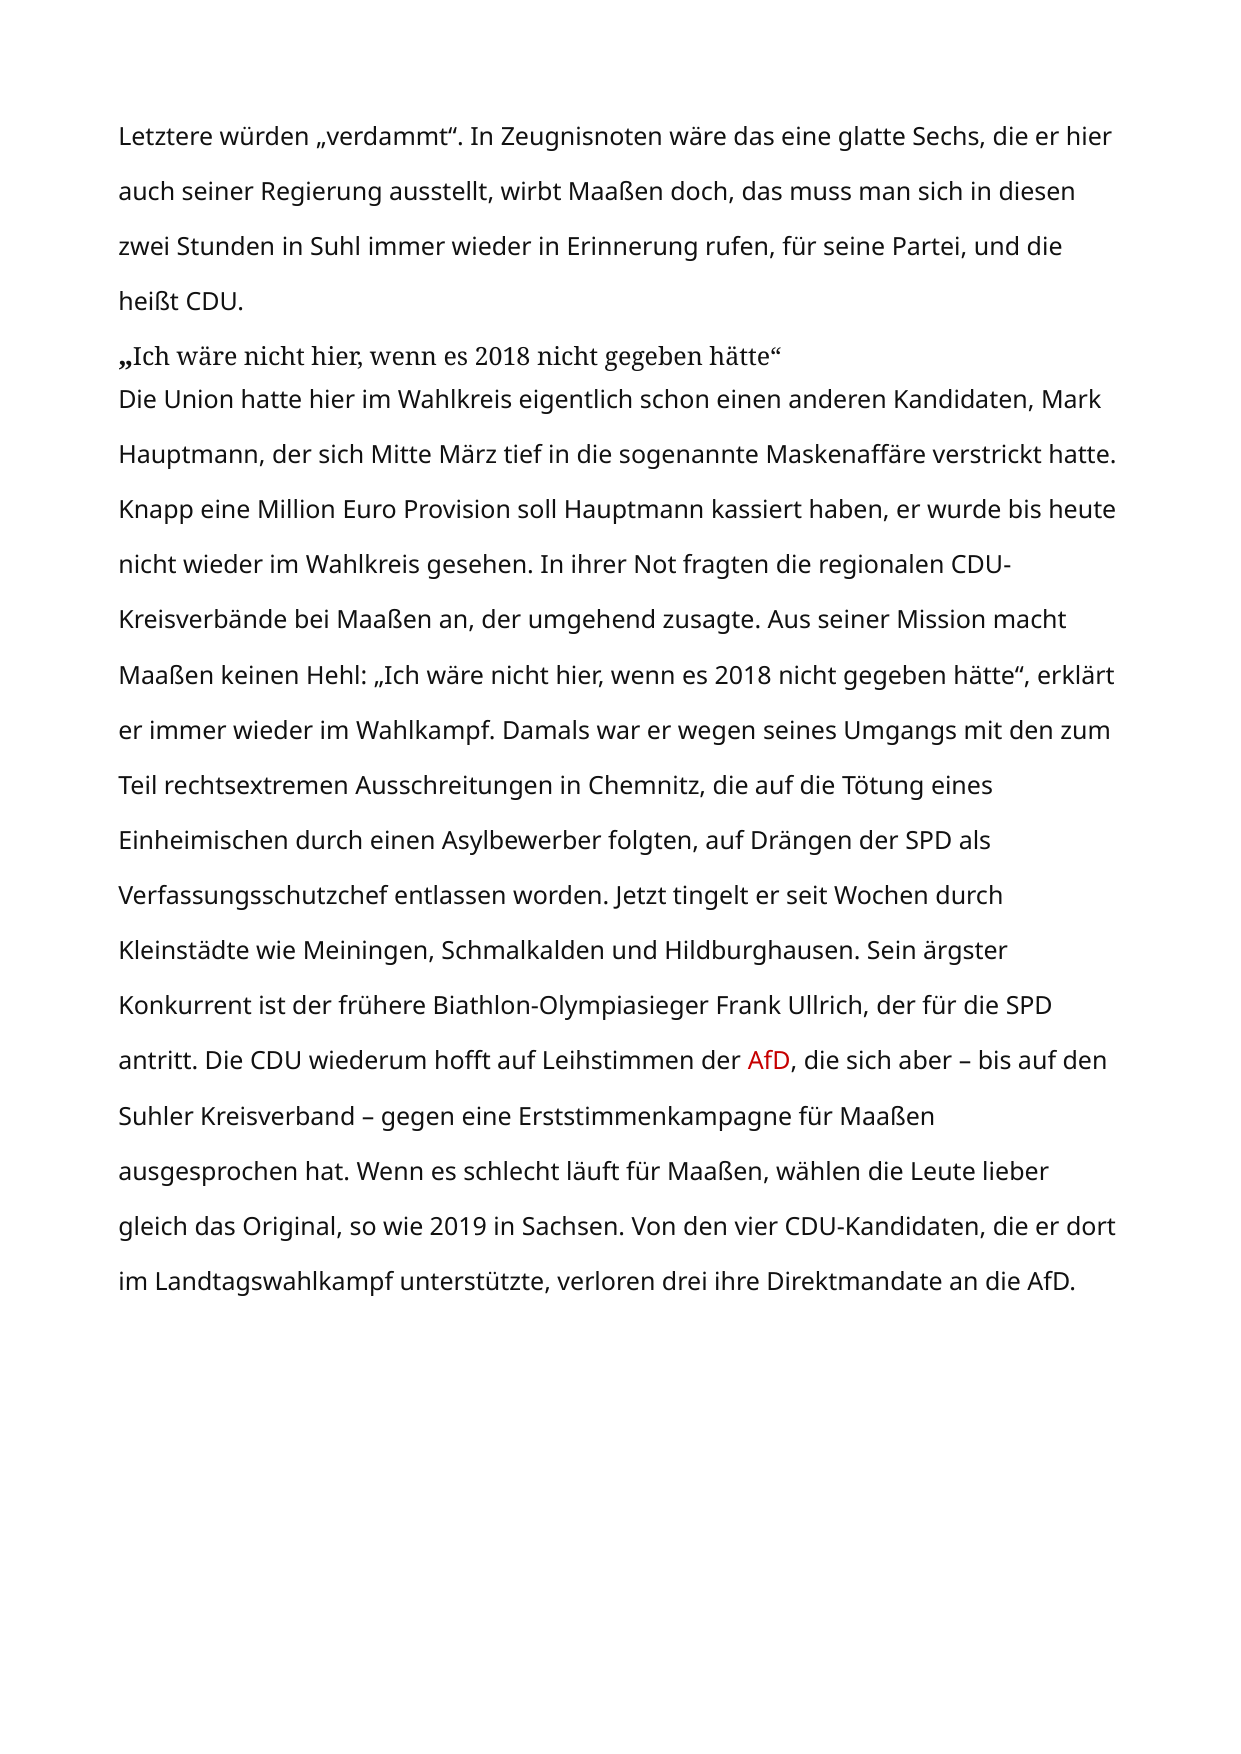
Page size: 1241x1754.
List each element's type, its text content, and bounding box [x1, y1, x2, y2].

subtitle „Ich wäre nicht hier, wenn es 2018 nicht gegeben hätte“ [118, 338, 1122, 373]
text Letztere würden „verdammt“. In Zeugnisnoten wäre das eine glatte Sechs, die er hier auch seiner Regierung ausstellt, wirbt Maaßen doch, das muss man sich in diesen zwei Stunden in Suhl immer wieder in Erinnerung rufen, für seine Partei, und die heißt CDU. [118, 118, 1122, 317]
text Die Union hatte hier im Wahlkreis eigentlich schon einen anderen Kandidaten, Mark Hauptmann, der sich Mitte März tief in die sogenannte Maskenaffäre verstrickt hatte. Knapp eine Million Euro Provision soll Hauptmann kassiert haben, er wurde bis heute nicht wieder im Wahlkreis gesehen. In ihrer Not fragten die regionalen CDU-Kreisverbände bei Maaßen an, der umgehend zusagte. Aus seiner Mission macht Maaßen keinen Hehl: „Ich wäre nicht hier, wenn es 2018 nicht gegeben hätte“, erklärt er immer wieder im Wahlkampf. Damals war er wegen seines Umgangs mit den zum Teil rechtsextremen Ausschreitungen in Chemnitz, die auf die Tötung eines Einheimischen durch einen Asylbewerber folgten, auf Drängen der SPD als Verfassungsschutzchef entlassen worden. Jetzt tingelt er seit Wochen durch Kleinstädte wie Meiningen, Schmalkalden und Hildburghausen. Sein ärgster Konkurrent ist der frühere Biathlon-Olympiasieger Frank Ullrich, der für die SPD antritt. Die CDU wiederum hofft auf Leihstimmen der AfD, die sich aber – bis auf den Suhler Kreisverband – gegen eine Erststimmenkampagne für Maaßen ausgesprochen hat. Wenn es schlecht läuft für Maaßen, wählen die Leute lieber gleich das Original, so wie 2019 in Sachsen. Von den vier CDU-Kandidaten, die er dort im Landtagswahlkampf unterstützte, verloren drei ihre Direktmandate an die AfD. [118, 382, 1122, 1297]
